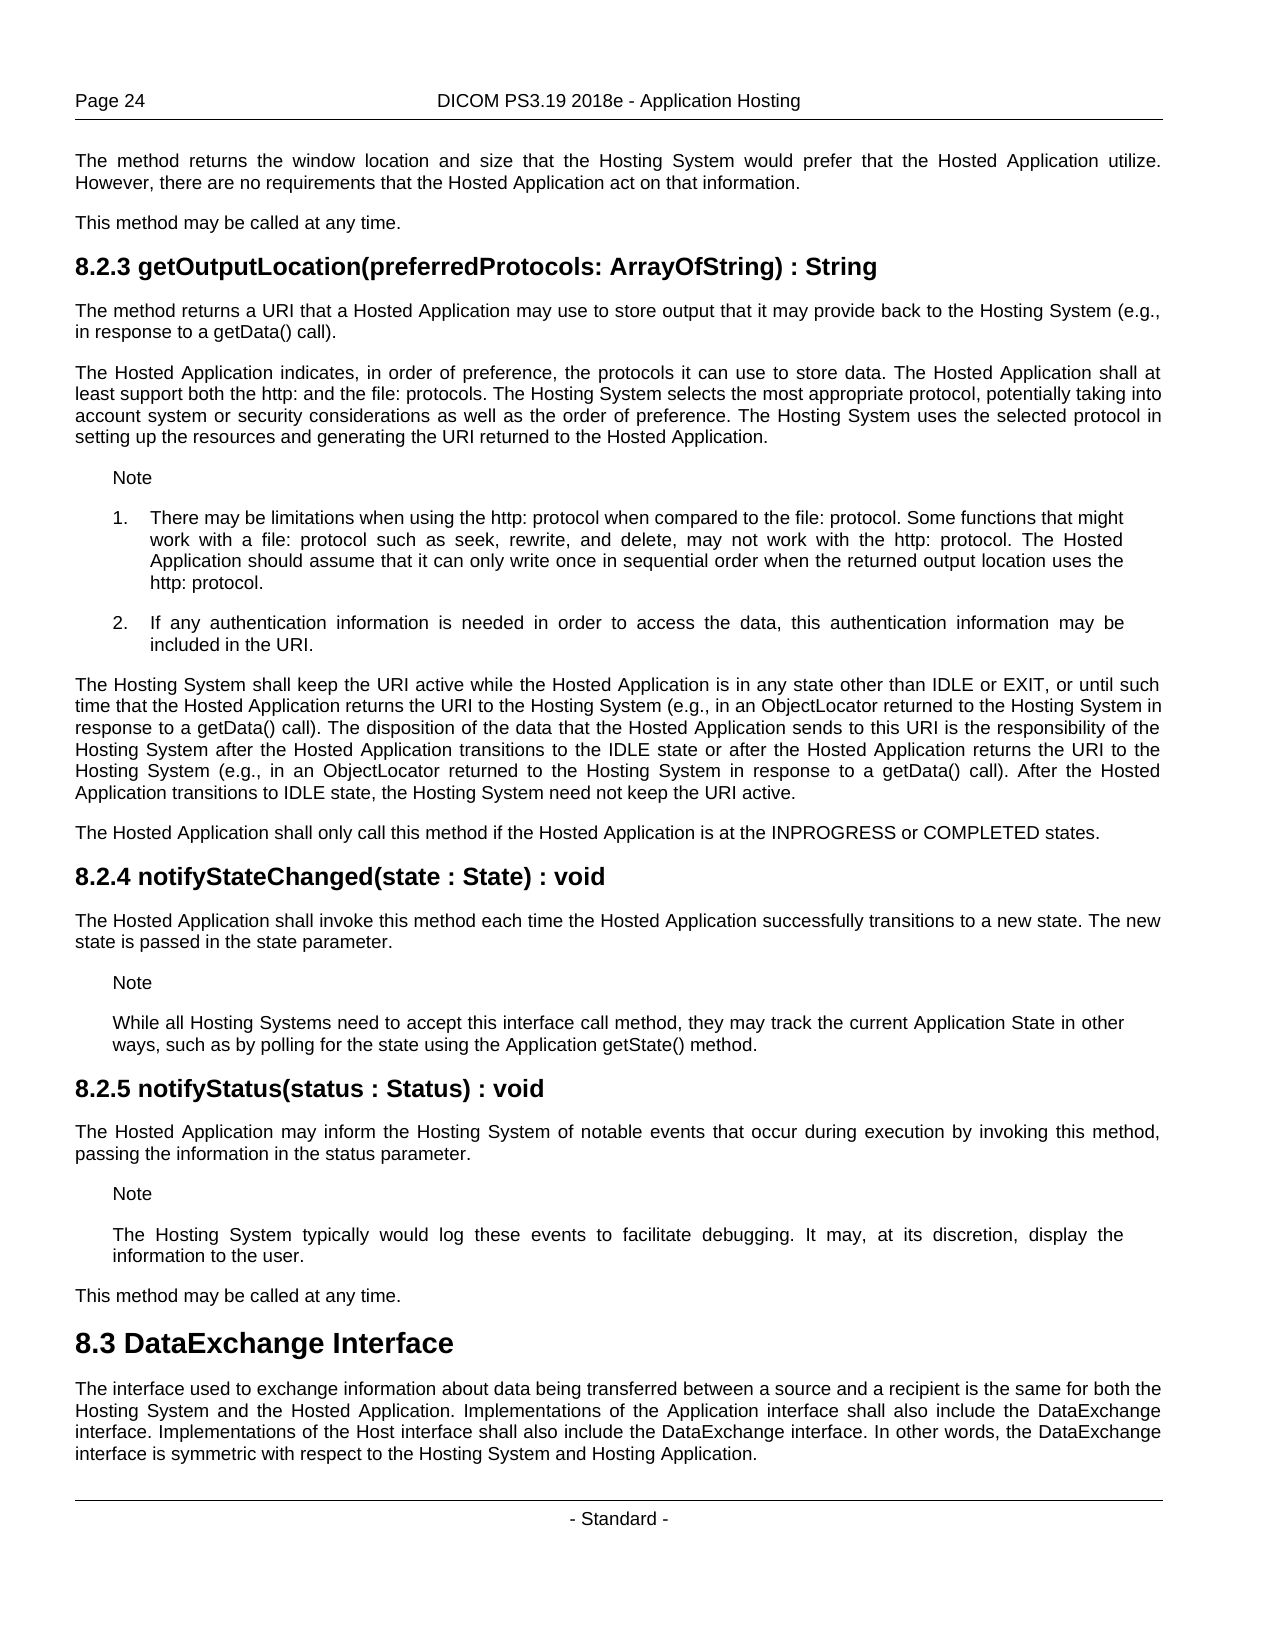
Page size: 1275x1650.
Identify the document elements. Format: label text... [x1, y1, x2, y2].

text While all Hosting Systems need to accept this interface call method, they may track the current Application State in other ways, such as by polling for the state using the Application getState() method. [112, 1012, 1125, 1055]
text 8.3 DataExchange Interface [75, 1326, 1162, 1359]
list There may be limitations when using the http: protocol when compared to the file: protocol. Some functions that might work with a file: protocol such as seek, rewrite, and delete, may not work with the http: protocol. The Hosted Application should assume that it can only write once in sequential order when the returned output location uses the http: protocol. [112, 507, 1125, 593]
text The interface used to exchange information about data being transferred between a source and a recipient is the same for both the Hosting System and the Hosted Application. Implementations of the Application interface shall also include the DataExchange interface. Implementations of the Host interface shall also include the DataExchange interface. In other words, the DataExchange interface is symmetric with respect to the Hosting System and Hosting Application. [75, 1378, 1162, 1464]
text This method may be called at any time. [75, 1285, 1162, 1307]
text The Hosting System typically would log these events to facilitate debugging. It may, at its discretion, display the information to the user. [112, 1223, 1125, 1267]
text Note [112, 972, 1125, 993]
text 8.2.4 notifyStateChanged(state : State) : void [75, 862, 1162, 891]
text The Hosted Application shall only call this method if the Hosted Application is at the INPROGRESS or COMPLETED states. [75, 822, 1162, 843]
text The Hosted Application indicates, in order of preference, the protocols it can use to store data. The Hosted Application shall at least support both the http: and the file: protocols. The Hosting System selects the most appropriate protocol, potentially taking into account system or security considerations as well as the order of preference. The Hosting System uses the selected protocol in setting up the resources and generating the URI returned to the Hosted Application. [75, 362, 1162, 448]
text The Hosting System shall keep the URI active while the Hosted Application is in any state other than IDLE or EXIT, or until such time that the Hosted Application returns the URI to the Hosting System (e.g., in an ObjectLocator returned to the Hosting System in response to a getData() call). The disposition of the data that the Hosted Application sends to this URI is the responsibility of the Hosting System after the Hosted Application transitions to the IDLE state or after the Hosted Application returns the URI to the Hosting System (e.g., in an ObjectLocator returned to the Hosting System in response to a getData() call). After the Hosted Application transitions to IDLE state, the Hosting System need not keep the URI active. [75, 674, 1162, 803]
text The method returns the window location and size that the Hosting System would prefer that the Hosted Application utilize. However, there are no requirements that the Hosted Application act on that information. [75, 150, 1162, 193]
text The Hosted Application may inform the Hosting System of notable events that occur during execution by invoking this method, passing the information in the status parameter. [75, 1121, 1162, 1164]
text Note [112, 467, 1125, 488]
list If any authentication information is needed in order to access the data, this authentication information may be included in the URI. [112, 612, 1125, 655]
text 8.2.5 notifyStatus(status : Status) : void [75, 1074, 1162, 1102]
text The Hosted Application shall invoke this method each time the Hosted Application successfully transitions to a new state. The new state is passed in the state parameter. [75, 910, 1162, 953]
text The method returns a URI that a Hosted Application may use to store output that it may provide back to the Hosting System (e.g., in response to a getData() call). [75, 300, 1162, 343]
text Note [112, 1183, 1125, 1205]
text 8.2.3 getOutputLocation(preferredProtocols: ArrayOfString) : String [75, 252, 1162, 281]
text This method may be called at any time. [75, 212, 1162, 233]
